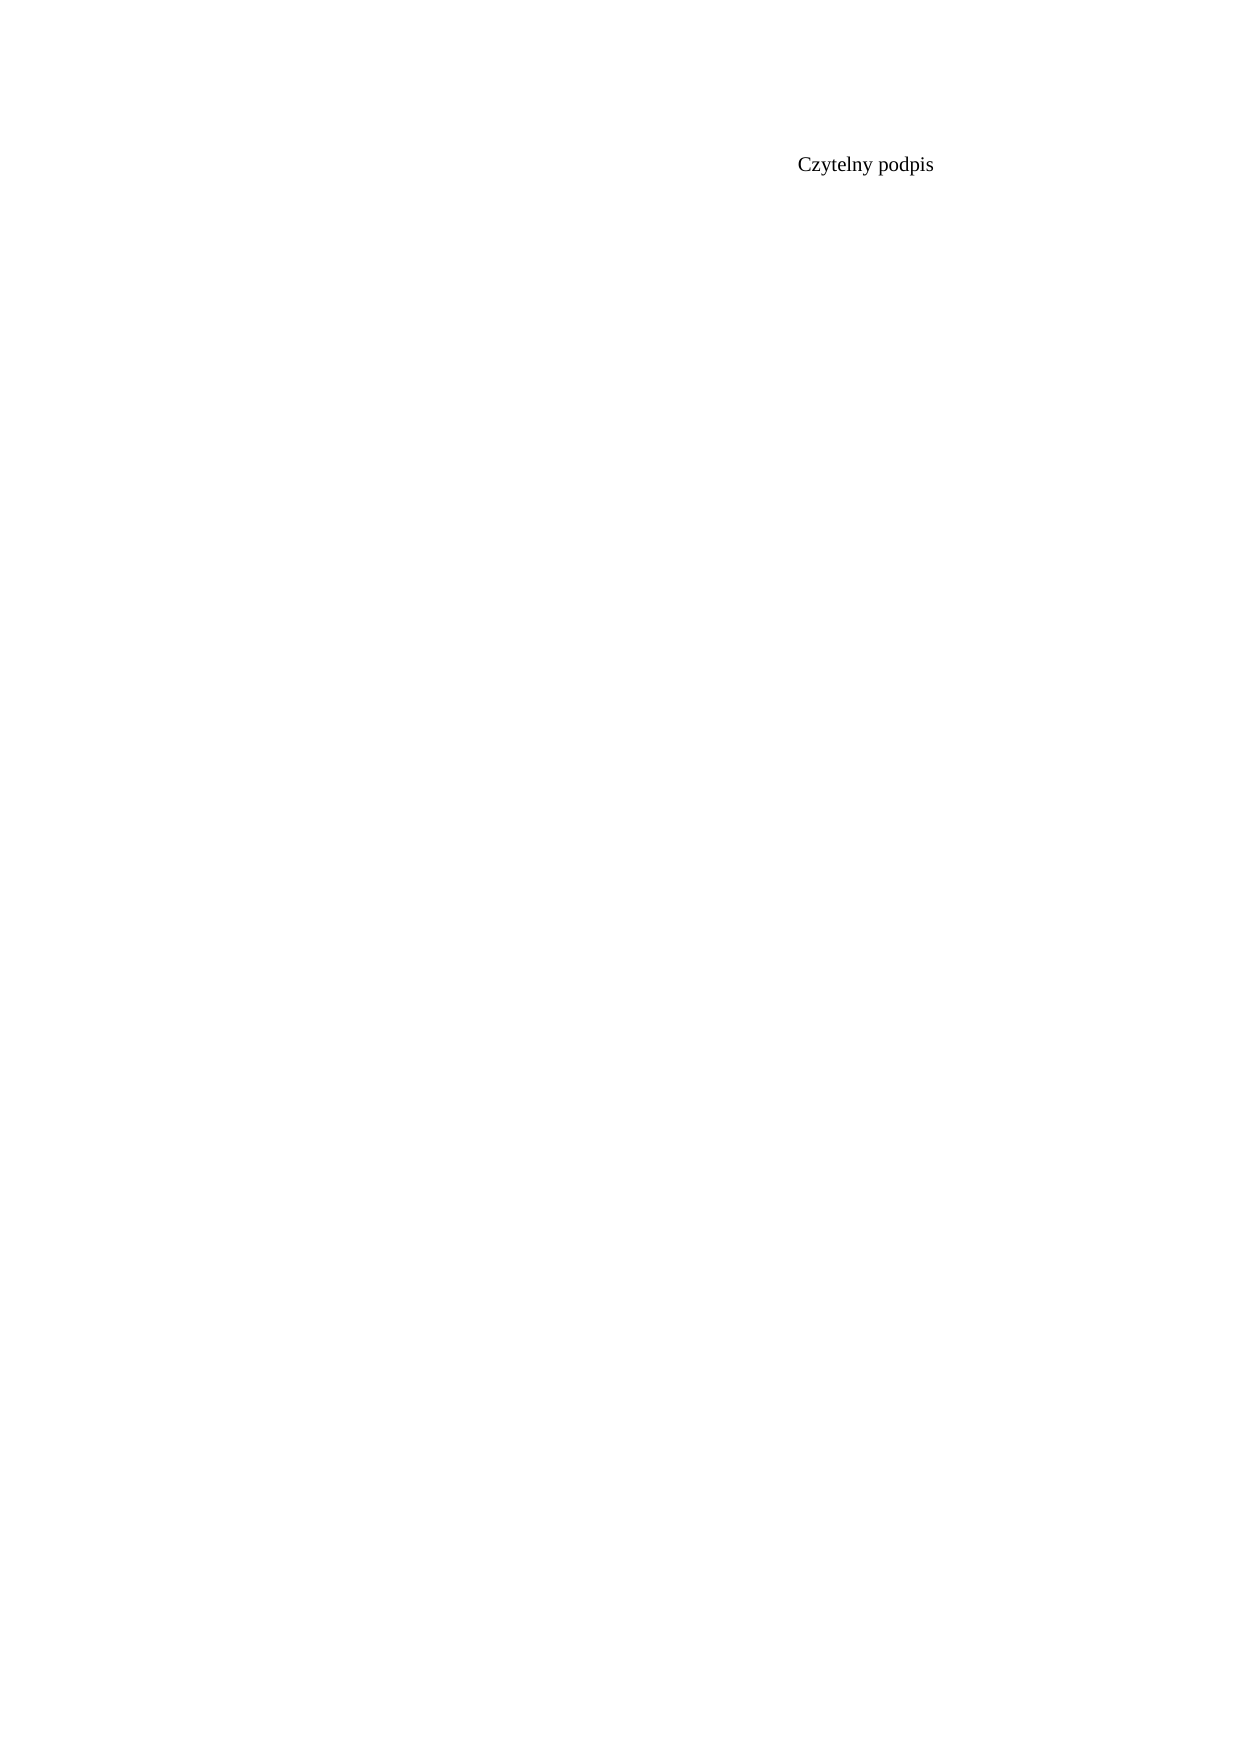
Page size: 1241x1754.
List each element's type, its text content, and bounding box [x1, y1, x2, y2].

text Czytelny podpis [148, 148, 1093, 176]
